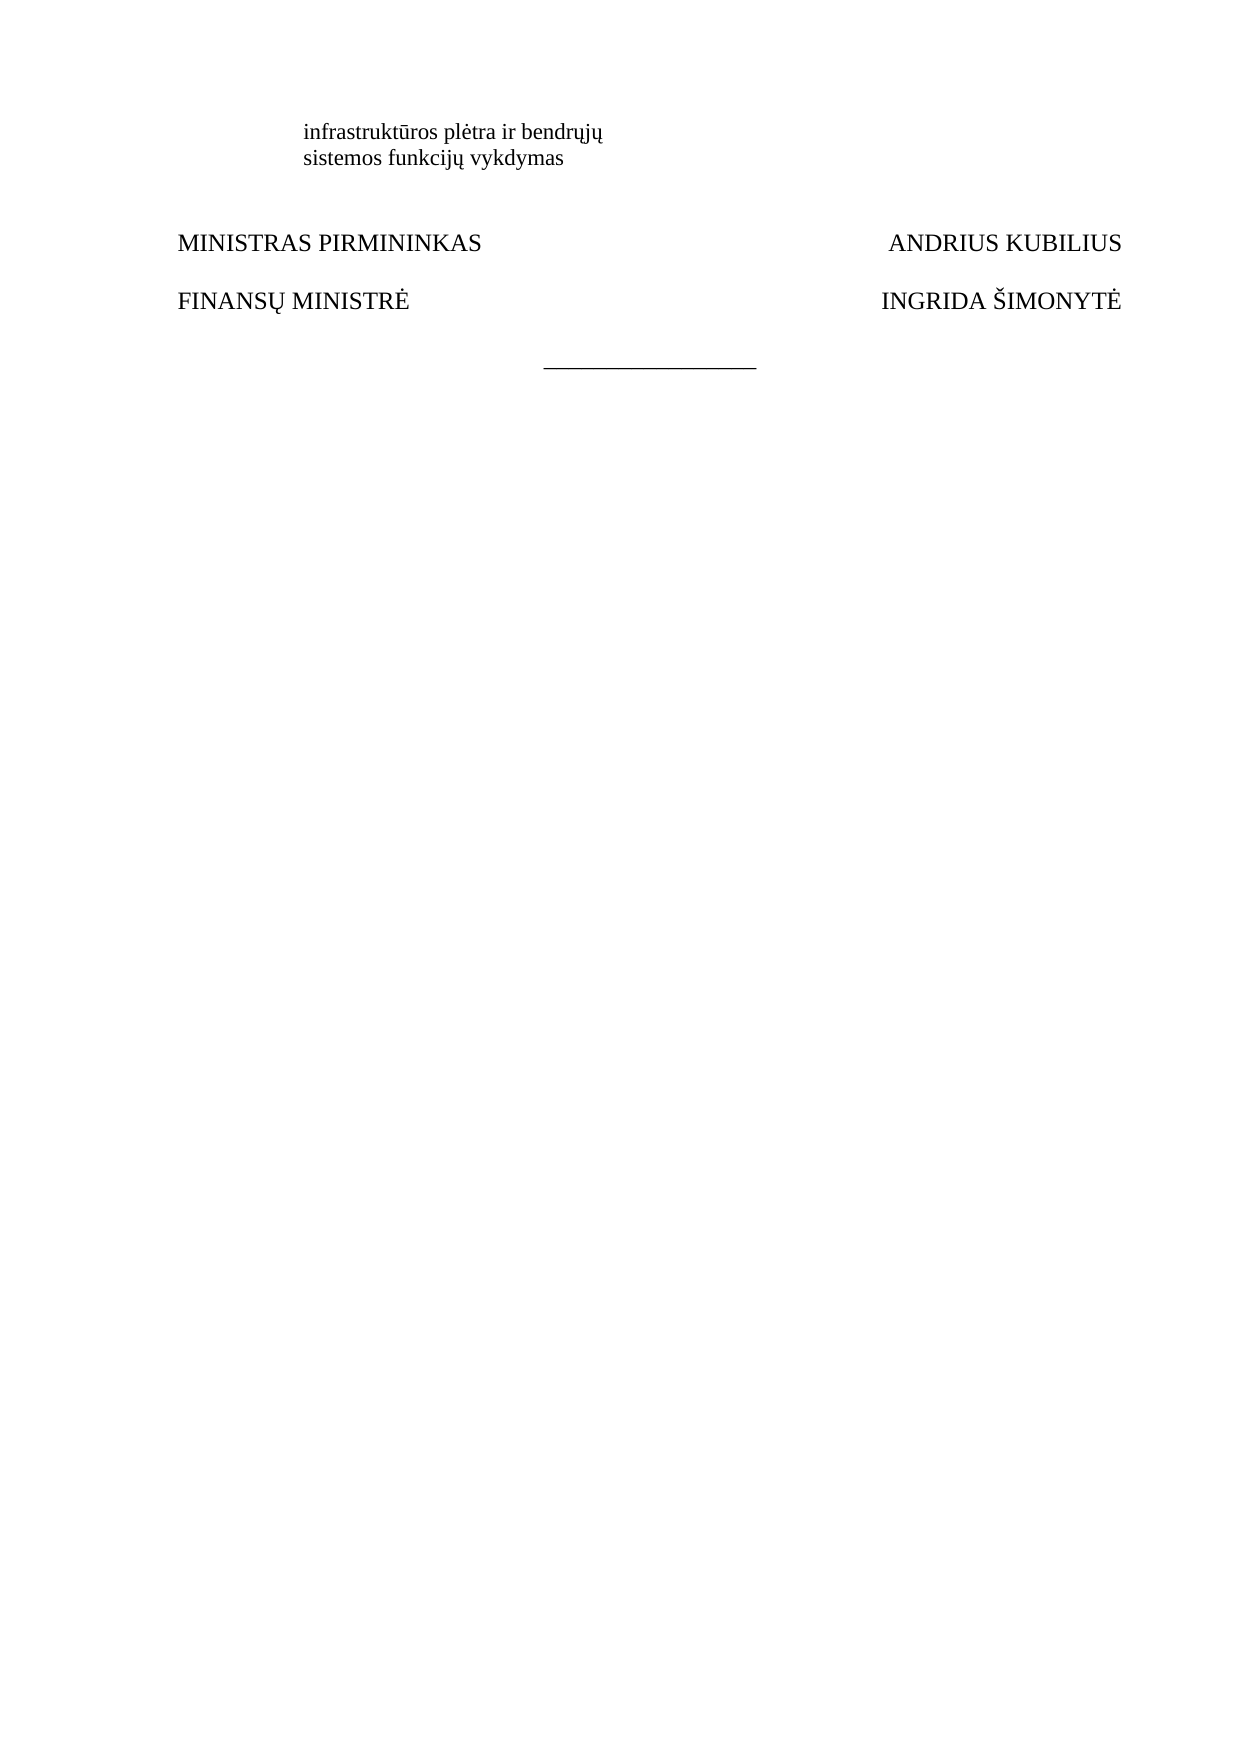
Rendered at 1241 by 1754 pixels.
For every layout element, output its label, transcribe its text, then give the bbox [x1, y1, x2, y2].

text FINANSŲ MINISTRĖ INGRIDA ŠIMONYTĖ [177, 286, 1122, 314]
table_header infrastruktūros plėtra ir bendrųjų sistemos funkcijų vykdymas [292, 118, 617, 171]
text _________________ [177, 343, 1122, 372]
text MINISTRAS PIRMININKAS ANDRIUS KUBILIUS [177, 228, 1122, 257]
table_header [617, 118, 749, 171]
table_header [881, 118, 1013, 171]
table_header [1013, 118, 1144, 171]
table_header [177, 118, 292, 171]
table_header [749, 118, 881, 171]
